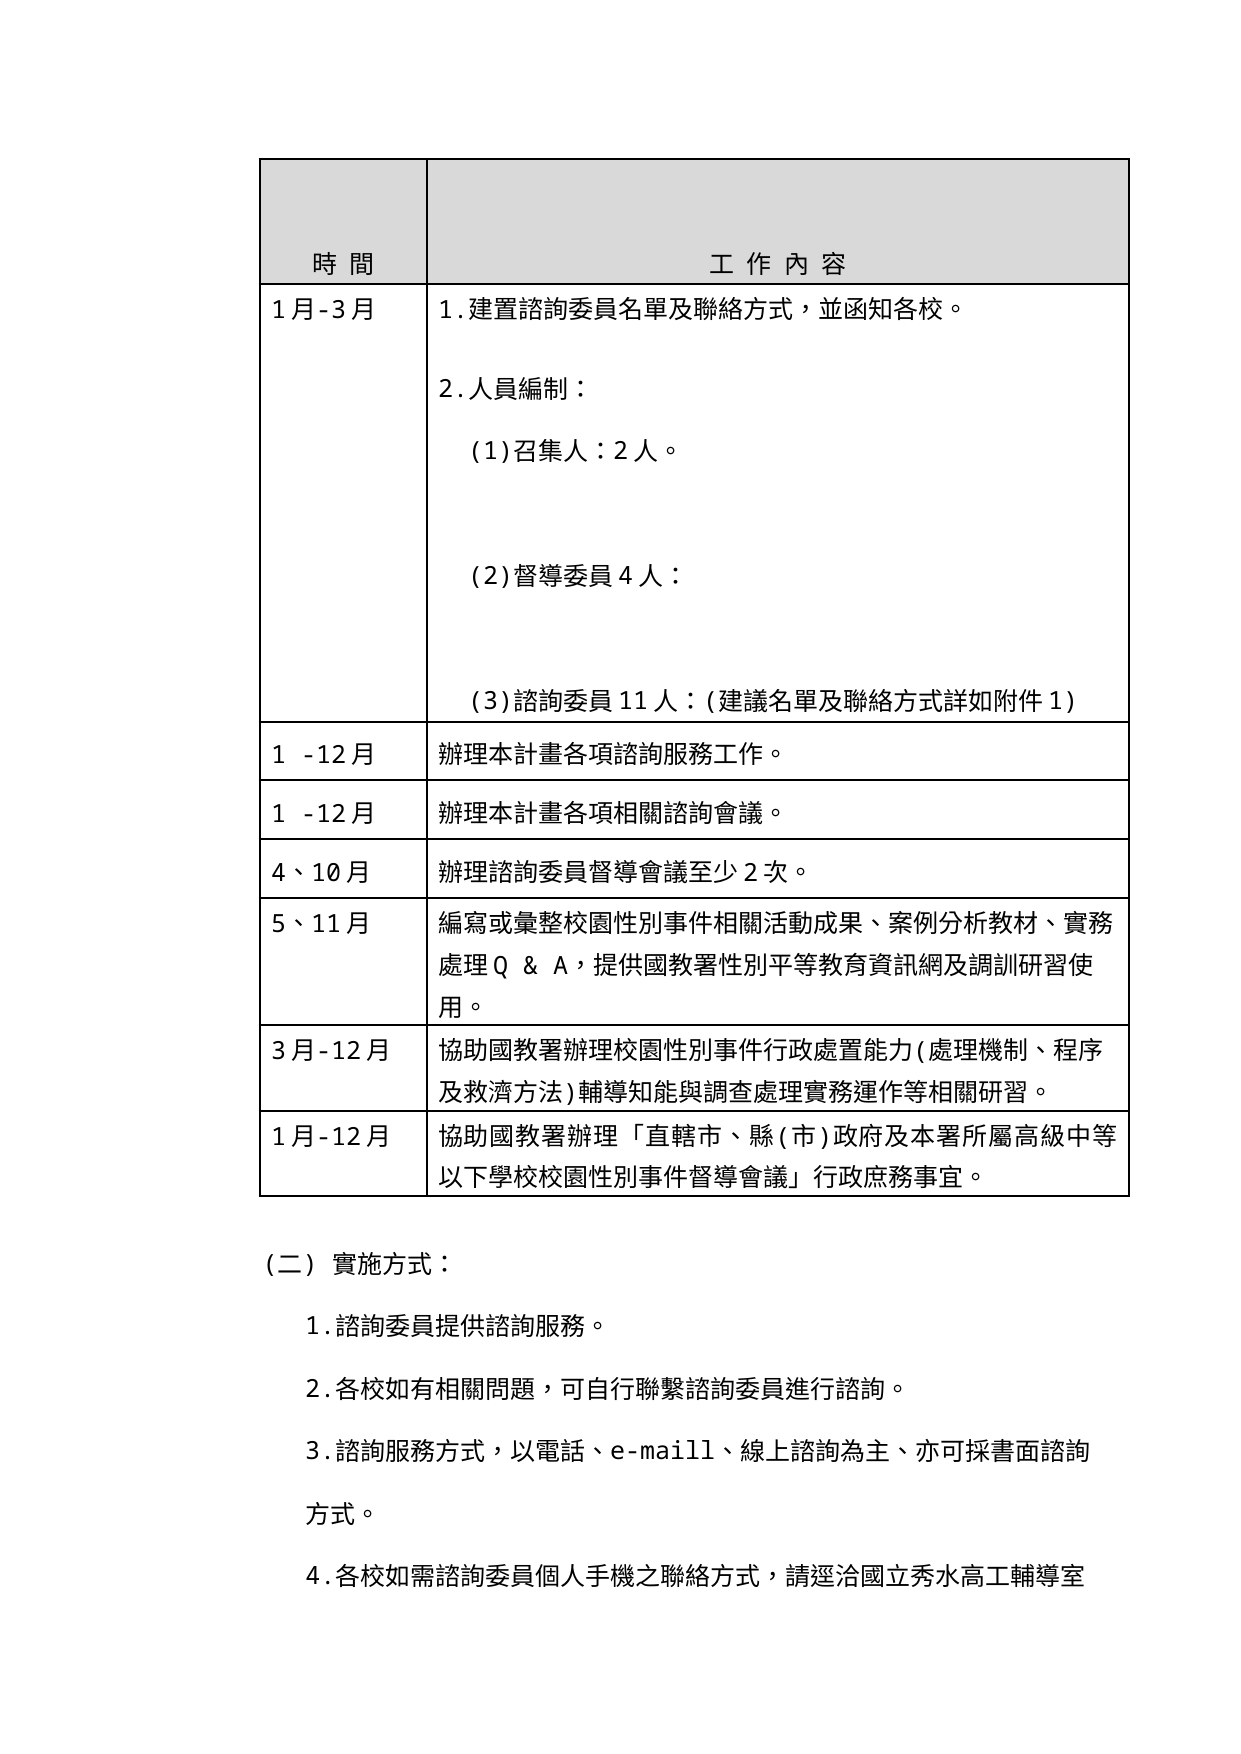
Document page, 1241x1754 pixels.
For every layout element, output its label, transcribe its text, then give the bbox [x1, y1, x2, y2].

table_cell 1月-12月 [261, 1112, 426, 1195]
text 2.各校如有相關問題，可自行聯繫諮詢委員進行諮詢。 [305, 1346, 1106, 1408]
table_cell 辦理本計畫各項諮詢服務工作。 [428, 723, 1128, 779]
table_cell 1 -12月 [261, 723, 426, 779]
table_cell 協助國教署辦理校園性別事件行政處置能力(處理機制、程序及救濟方法)輔導知能與調查處理實務運作等相關研習。 [428, 1026, 1128, 1110]
table_cell 1 -12月 [261, 781, 426, 838]
table_cell 辦理諮詢委員督導會議至少2次。 [428, 840, 1128, 897]
table_cell 1月-3月 [261, 285, 426, 721]
table_cell 協助國教署辦理「直轄市、縣(市)政府及本署所屬高級中等以下學校校園性別事件督導會議」行政庶務事宜。 [428, 1112, 1128, 1195]
text (二) 實施方式： [187, 1221, 1106, 1283]
table_cell 5、11月 [261, 899, 426, 1024]
table_header 工 作 內 容 [428, 160, 1128, 283]
table_cell 編寫或彙整校園性別事件相關活動成果、案例分析教材、實務處理Q & A，提供國教署性別平等教育資訊網及調訓研習使用。 [428, 899, 1128, 1024]
text 1.諮詢委員提供諮詢服務。 [305, 1283, 1106, 1346]
table_cell 3月-12月 [261, 1026, 426, 1110]
table_cell 4、10月 [261, 840, 426, 897]
table_cell 辦理本計畫各項相關諮詢會議。 [428, 781, 1128, 838]
table_cell 1.建置諮詢委員名單及聯絡方式，並函知各校。 2.人員編制： (1)召集人：2人。 (2)督導委員4人： (3)諮詢委員11人：(建議名單及聯絡方式詳如附件1) [428, 285, 1128, 721]
text 3.諮詢服務方式，以電話、e-maill、線上諮詢為主、亦可採書面諮詢方式。 [305, 1408, 1106, 1533]
table_header 時 間 [261, 160, 426, 283]
text 4.各校如需諮詢委員個人手機之聯絡方式，請逕洽國立秀水高工輔導室 [305, 1533, 1106, 1596]
